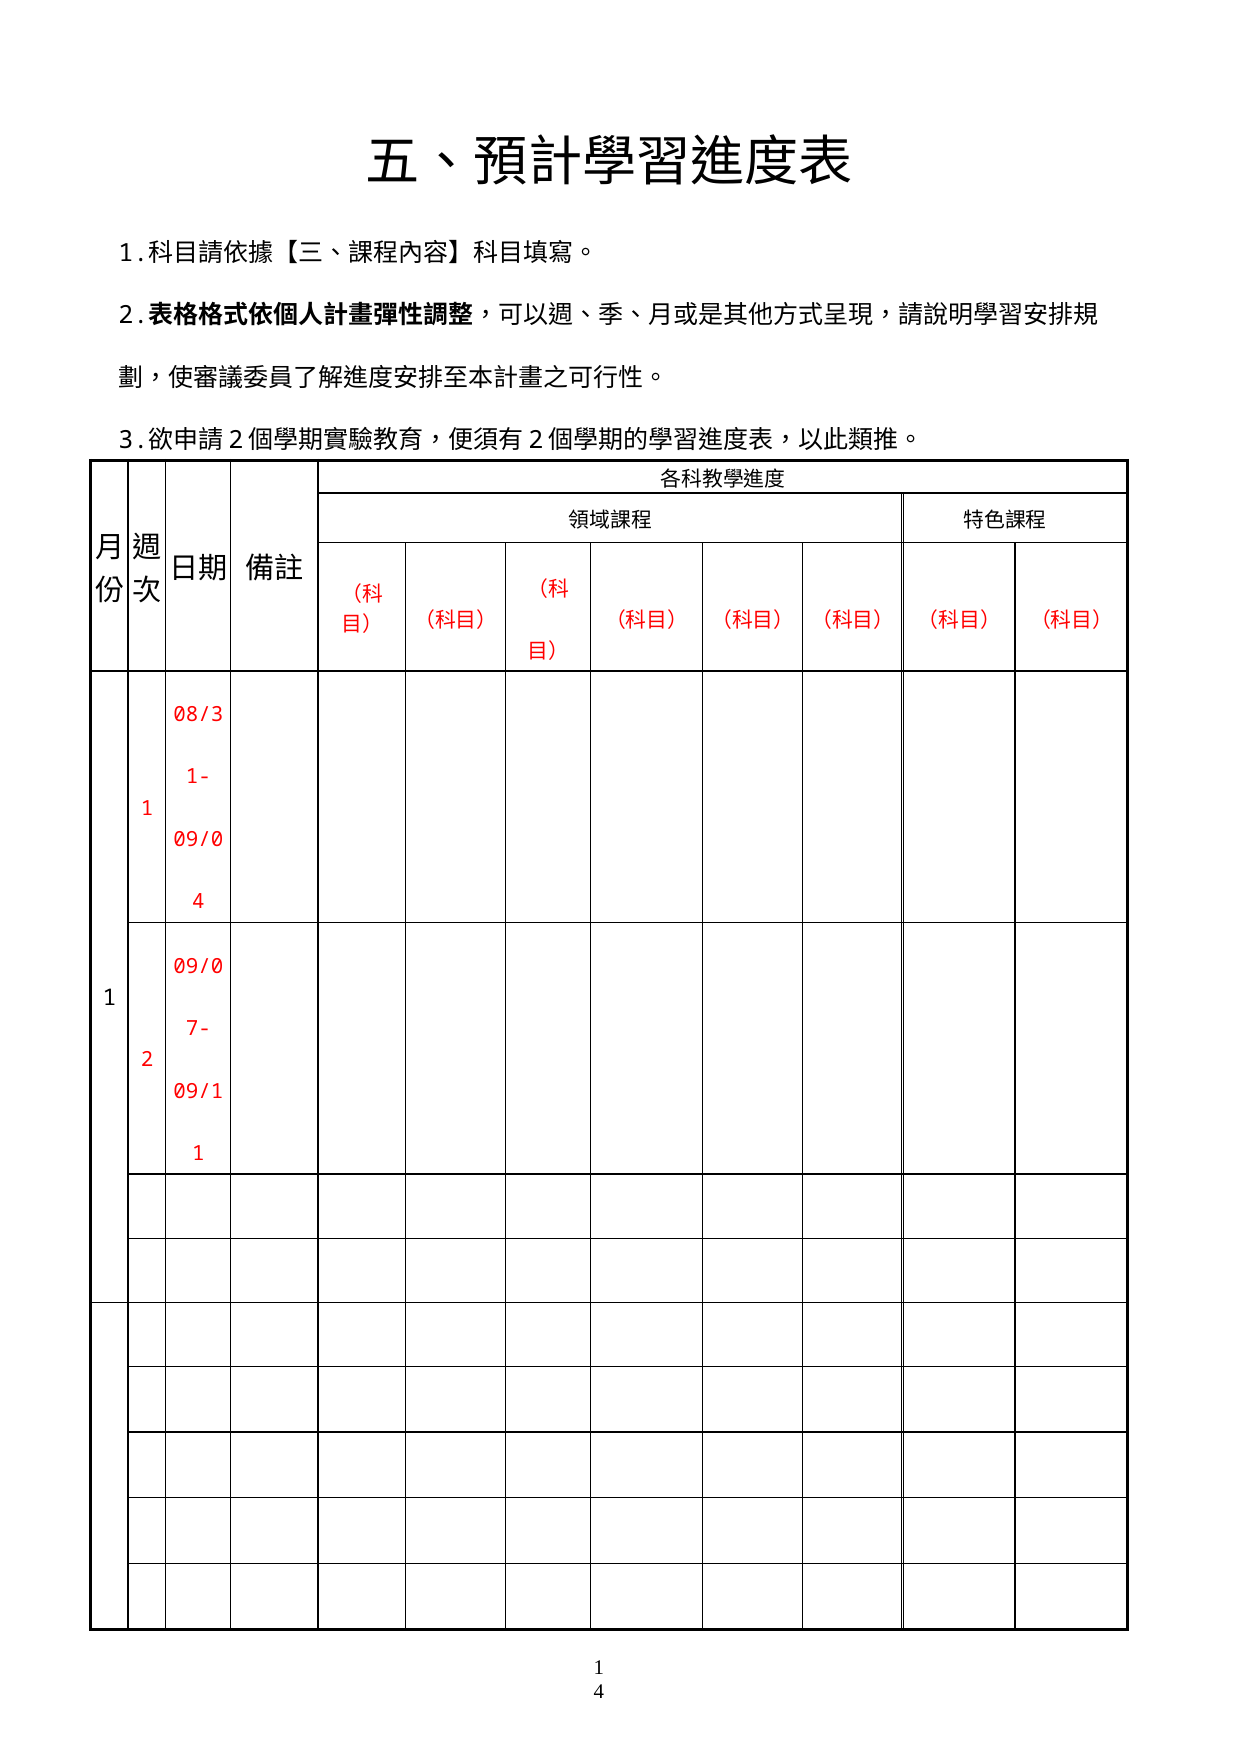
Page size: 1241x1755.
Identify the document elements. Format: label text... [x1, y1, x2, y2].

table_cell （科目） [803, 543, 901, 670]
table_cell [904, 1239, 1014, 1301]
table_cell [506, 1303, 590, 1366]
table_cell [129, 1498, 165, 1562]
table_cell [319, 672, 405, 922]
table_cell [591, 1367, 702, 1431]
table_cell [1016, 1564, 1126, 1628]
table_cell [803, 1239, 901, 1301]
table_cell [166, 1303, 230, 1366]
table_cell [904, 1367, 1014, 1431]
table_cell [129, 1303, 165, 1366]
table_cell [1016, 1175, 1126, 1237]
table_cell [231, 1175, 317, 1237]
table_cell [231, 1303, 317, 1366]
table_cell （科目） [1016, 543, 1126, 670]
table_cell [506, 1564, 590, 1628]
table_cell [904, 1498, 1014, 1562]
table_cell [591, 1175, 702, 1237]
table_cell [703, 1367, 802, 1431]
table_cell [703, 1498, 802, 1562]
table_cell [803, 1498, 901, 1562]
table_cell [406, 1564, 505, 1628]
table_cell [506, 1367, 590, 1431]
table_cell 領域課程 [319, 494, 901, 542]
table_cell [506, 672, 590, 922]
table_cell [129, 1367, 165, 1431]
table_cell [591, 1498, 702, 1562]
table_cell [319, 1564, 405, 1628]
table_cell [591, 1564, 702, 1628]
table_cell [319, 1367, 405, 1431]
table_cell [1016, 1239, 1126, 1301]
table_header 日期 [166, 462, 230, 670]
table_cell [129, 1564, 165, 1628]
table_cell （科目） [506, 543, 590, 670]
text 3.欲申請2個學期實驗教育，便須有2個學期的學習進度表，以此類推。 [118, 396, 1100, 459]
table_cell [703, 1239, 802, 1301]
table_cell [406, 1303, 505, 1366]
table_cell [1016, 1433, 1126, 1497]
table_cell [803, 672, 901, 922]
table_cell [319, 1239, 405, 1301]
table_cell [803, 923, 901, 1173]
table_cell [166, 1239, 230, 1301]
table_header 備註 [231, 462, 317, 670]
table_cell [591, 1239, 702, 1301]
table_cell [166, 1367, 230, 1431]
table_cell [319, 1433, 405, 1497]
table_cell （科目） [904, 543, 1014, 670]
table_cell [506, 923, 590, 1173]
table_cell [231, 1239, 317, 1301]
table_cell [506, 1433, 590, 1497]
table_cell （科目） [406, 543, 505, 670]
table_cell [406, 1498, 505, 1562]
table_cell [703, 1175, 802, 1237]
table_cell [904, 923, 1014, 1173]
table_cell [506, 1239, 590, 1301]
table_cell [166, 1175, 230, 1237]
text 1.科目請依據【三、課程內容】科目填寫。 [118, 209, 1100, 271]
table_cell （科目） [703, 543, 802, 670]
table_cell [703, 1433, 802, 1497]
table_cell 09/07- 09/11 [166, 923, 230, 1173]
table_cell 1 [92, 672, 127, 1301]
table_cell [231, 1498, 317, 1562]
table_cell [591, 923, 702, 1173]
table_cell [803, 1175, 901, 1237]
table_cell [703, 923, 802, 1173]
table_cell [591, 1433, 702, 1497]
table_cell [129, 1239, 165, 1301]
table_cell [406, 1367, 505, 1431]
table_cell [1016, 923, 1126, 1173]
table_cell [803, 1367, 901, 1431]
table_cell [319, 1303, 405, 1366]
table_cell （科目） [319, 543, 405, 670]
table_cell [506, 1175, 590, 1237]
table_cell [904, 1303, 1014, 1366]
table_cell [129, 1175, 165, 1237]
text 五、預計學習進度表 [118, 84, 1100, 209]
table_cell [231, 1433, 317, 1497]
table_cell [406, 1175, 505, 1237]
table_cell [1016, 1367, 1126, 1431]
table_cell [406, 1433, 505, 1497]
table_cell [506, 1498, 590, 1562]
table_header 月份 [92, 462, 127, 670]
table_cell [803, 1303, 901, 1366]
table_cell [1016, 1303, 1126, 1366]
table_cell 1 [129, 672, 165, 922]
table_cell [319, 923, 405, 1173]
table_cell （科目） [591, 543, 702, 670]
table_cell [319, 1175, 405, 1237]
table_cell 08/31- 09/04 [166, 672, 230, 922]
table_cell [803, 1564, 901, 1628]
table_cell [319, 1498, 405, 1562]
table_cell [166, 1433, 230, 1497]
table_cell [231, 1367, 317, 1431]
table_cell [904, 1433, 1014, 1497]
table_cell [1016, 672, 1126, 922]
table_cell [904, 1564, 1014, 1628]
table_cell [406, 1239, 505, 1301]
table_cell [703, 672, 802, 922]
table_cell [703, 1564, 802, 1628]
table_cell [591, 1303, 702, 1366]
table_cell [129, 1433, 165, 1497]
table_cell [406, 923, 505, 1173]
table_cell [904, 1175, 1014, 1237]
table_cell [231, 1564, 317, 1628]
table_cell [231, 923, 317, 1173]
table_cell [166, 1498, 230, 1562]
table_cell [166, 1564, 230, 1628]
table_cell [904, 672, 1014, 922]
table_cell [231, 672, 317, 922]
table_header 週次 [129, 462, 165, 670]
table_cell 特色課程 [904, 494, 1126, 542]
table_header 各科教學進度 [319, 462, 1126, 492]
table_cell [703, 1303, 802, 1366]
table_cell [803, 1433, 901, 1497]
table_cell [591, 672, 702, 922]
text 2.表格格式依個人計畫彈性調整，可以週、季、月或是其他方式呈現，請說明學習安排規劃，使審議委員了解進度安排至本計畫之可行性。 [118, 271, 1100, 396]
table_cell [1016, 1498, 1126, 1562]
table_cell [92, 1303, 127, 1628]
table_cell 2 [129, 923, 165, 1173]
table_cell [406, 672, 505, 922]
